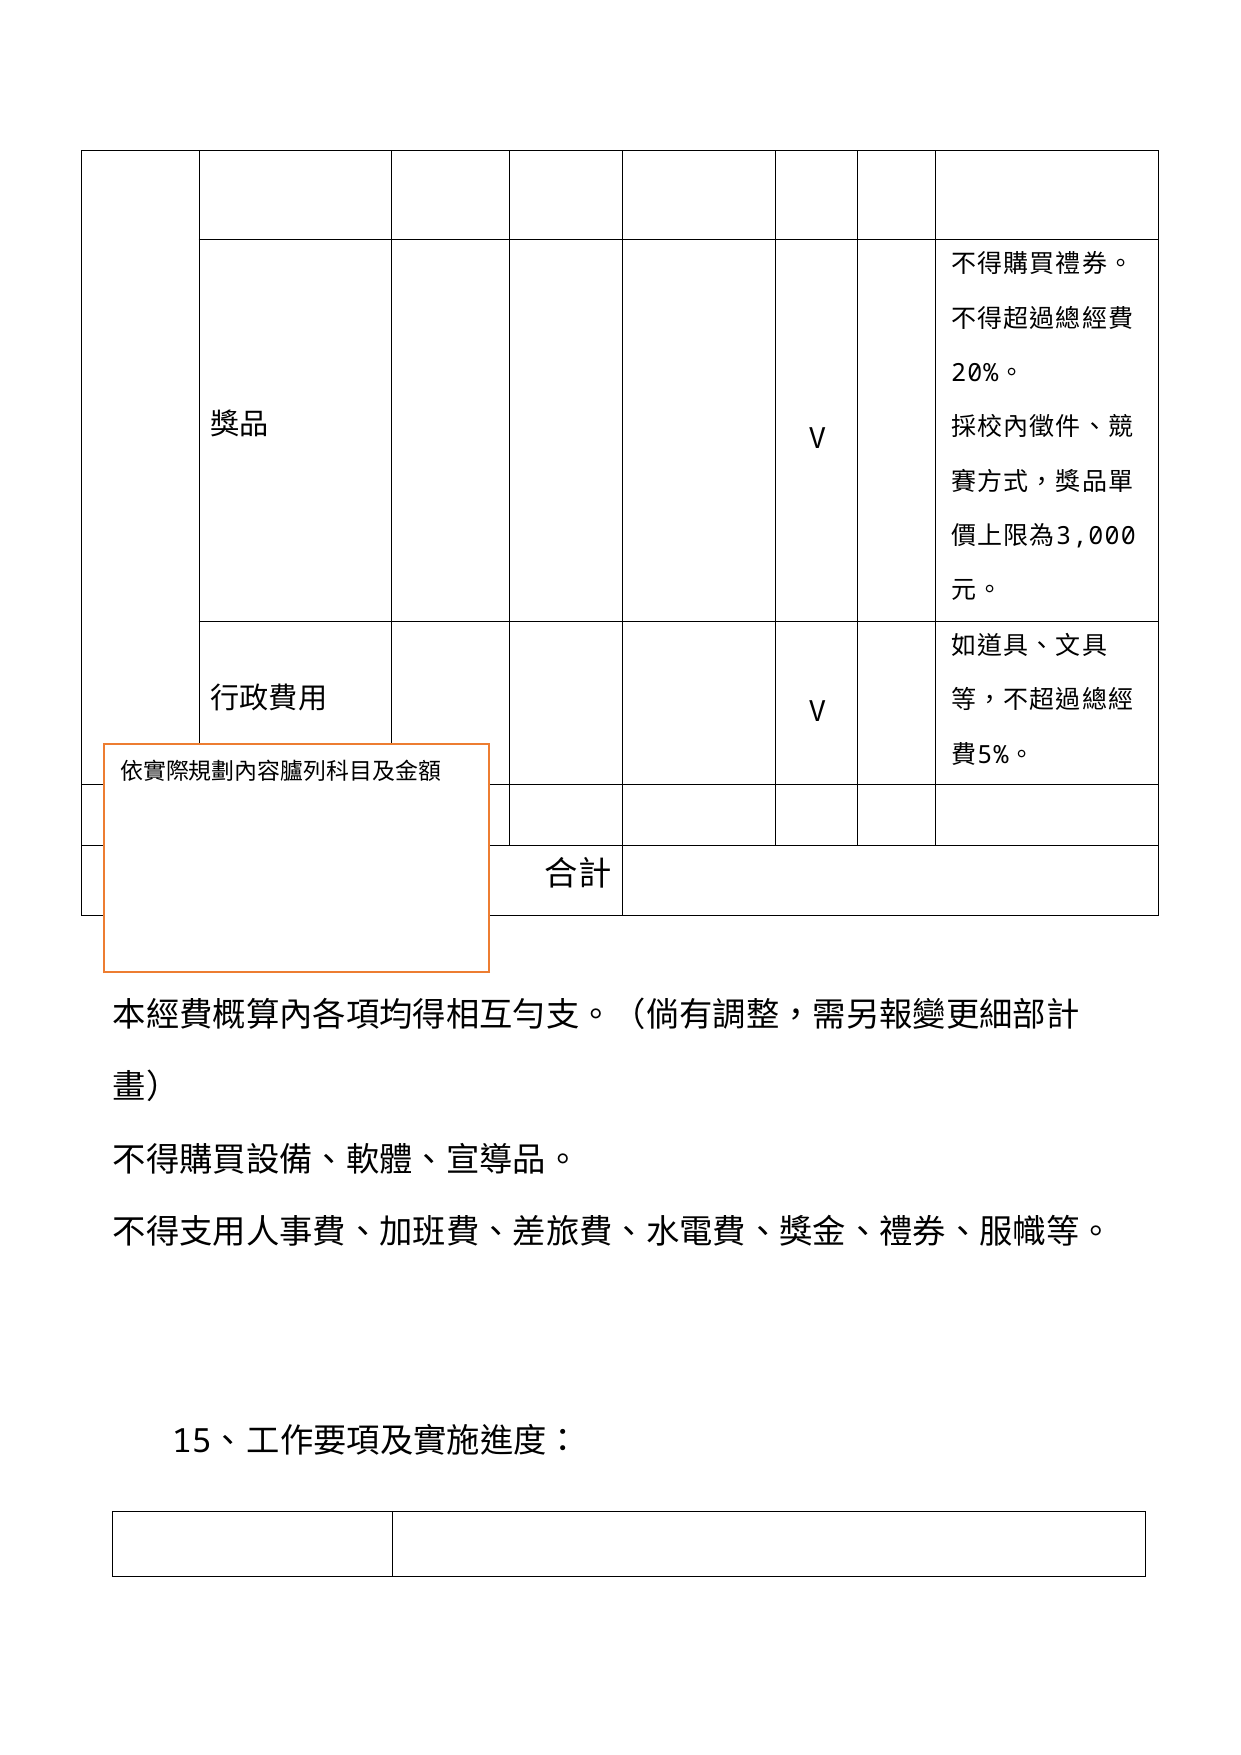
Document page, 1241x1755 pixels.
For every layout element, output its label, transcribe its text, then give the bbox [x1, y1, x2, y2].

table_cell [858, 240, 935, 621]
table_cell [510, 240, 622, 621]
table_cell [510, 622, 622, 784]
table_cell [82, 846, 103, 914]
table_cell [858, 151, 935, 239]
table_cell [623, 622, 775, 784]
table_cell [510, 151, 622, 239]
table_cell [490, 785, 509, 845]
table_cell 不得購買禮券。 不得超過總經費20%。 採校內徵件、競賽方式，獎品單價上限為3,000元。 [936, 240, 1158, 621]
table_cell [623, 846, 1158, 914]
table_cell [858, 622, 935, 784]
table_cell [510, 785, 622, 845]
table_cell [936, 785, 1158, 845]
table_cell [858, 785, 935, 845]
list 工作要項及實施進度： [172, 1413, 1128, 1462]
table_cell 合計 [490, 846, 622, 914]
table_cell [623, 240, 775, 621]
text 本經費概算內各項均得相互勻支。（倘有調整，需另報變更細部計畫） [112, 988, 1128, 1108]
table_cell 行政費用 [200, 622, 391, 743]
table_cell [392, 240, 509, 621]
table_cell 行政費用 [105, 745, 488, 971]
table_cell 道安獎補助費 [82, 151, 199, 784]
table_cell V [776, 240, 857, 621]
table_cell V [776, 622, 857, 784]
text 備註： [490, 916, 1128, 964]
table_cell [623, 785, 775, 845]
text 不得購買設備、軟體、宣導品。 [112, 1132, 1128, 1181]
table_cell [776, 785, 857, 845]
text 不得支用人事費、加班費、差旅費、水電費、獎金、禮券、服幟等。 [112, 1205, 1128, 1253]
table_header [113, 1512, 392, 1576]
table_cell [392, 622, 509, 784]
table_cell [82, 785, 103, 845]
table_cell [200, 151, 391, 239]
table_cell 獎品 [200, 240, 391, 621]
table_cell [392, 151, 509, 239]
table_header [393, 1512, 1145, 1576]
table_cell [936, 151, 1158, 239]
table_cell 如道具、文具等，不超過總經費5%。 [936, 622, 1158, 784]
table_cell [776, 151, 857, 239]
table_cell [623, 151, 775, 239]
